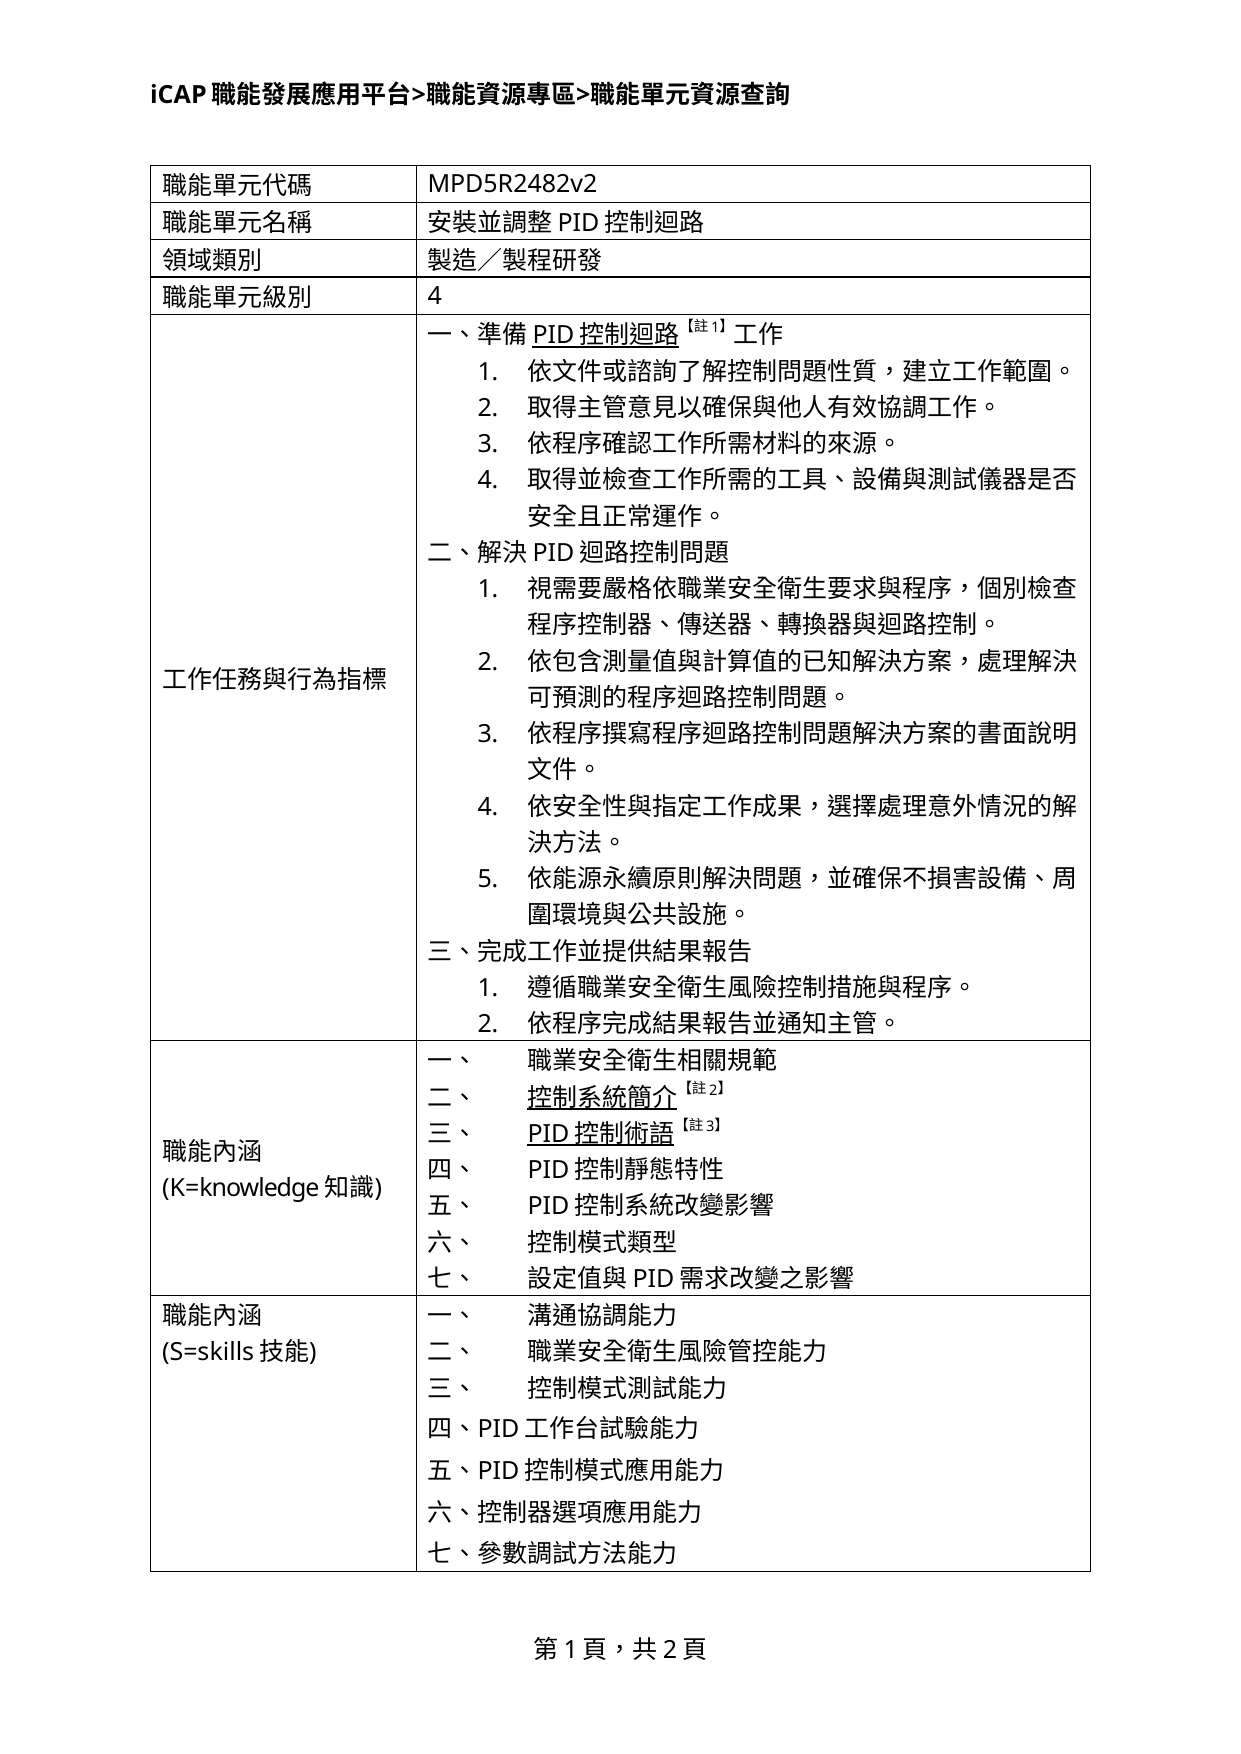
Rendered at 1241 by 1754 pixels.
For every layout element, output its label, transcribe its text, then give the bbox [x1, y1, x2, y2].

table_cell 製造／製程研發 [417, 240, 1090, 276]
table_cell 4 [417, 278, 1090, 314]
table_header 職能單元代碼 [151, 166, 416, 202]
table_cell 職能內涵 (S=skills技能) [151, 1296, 416, 1571]
table_cell 準備PID控制迴路【註1】工作 依文件或諮詢了解控制問題性質，建立工作範圍。 取得主管意見以確保與他人有效協調工作。 依程序確認工作所需材料的來源。 取得並檢查工作所需的工具、設備與測試儀器是否安全且正常運作。 解決PID迴路控制問題 視需要嚴格依職業安全衛生要求與程序，個別檢查程序控制器、傳送器、轉換器與迴路控制。 依包含測量值與計算值的已知解決方案，處理解決可預測的程序迴路控制問題。 依程序撰寫程序迴路控制問題解決方案的書面說明文件。 依安全性與指定工作成果，選擇處理意外情況的解決方法。 依能源永續原則解決問題，並確保不損害設備、周圍環境與公共設施。 完成工作並提供結果報告 遵循職業安全衛生風險控制措施與程序。 依程序完成結果報告並通知主管。 [417, 315, 1090, 1040]
table_cell 職能單元級別 [151, 278, 416, 314]
table_cell 職能內涵 (K=knowledge知識) [151, 1041, 416, 1294]
table_header MPD5R2482v2 [417, 166, 1090, 202]
table_cell 工作任務與行為指標 [151, 315, 416, 1040]
table_cell 領域類別 [151, 240, 416, 276]
table_cell 安裝並調整PID控制迴路 [417, 203, 1090, 239]
table_cell 溝通協調能力 職業安全衛生風險管控能力 控制模式測試能力 PID工作台試驗能力 PID控制模式應用能力 控制器選項應用能力 參數調試方法能力 迴路功率需求控制能力 調校與安裝控制迴路【註4】能力 撰寫PID控制迴路安裝與調整紀錄並呈報實務 [417, 1296, 1090, 1571]
table_cell 職能單元名稱 [151, 203, 416, 239]
table_cell 職業安全衛生相關規範 控制系統簡介【註2】 PID控制術語【註3】 PID控制靜態特性 PID控制系統改變影響 控制模式類型 設定值與PID需求改變之影響 [417, 1041, 1090, 1294]
